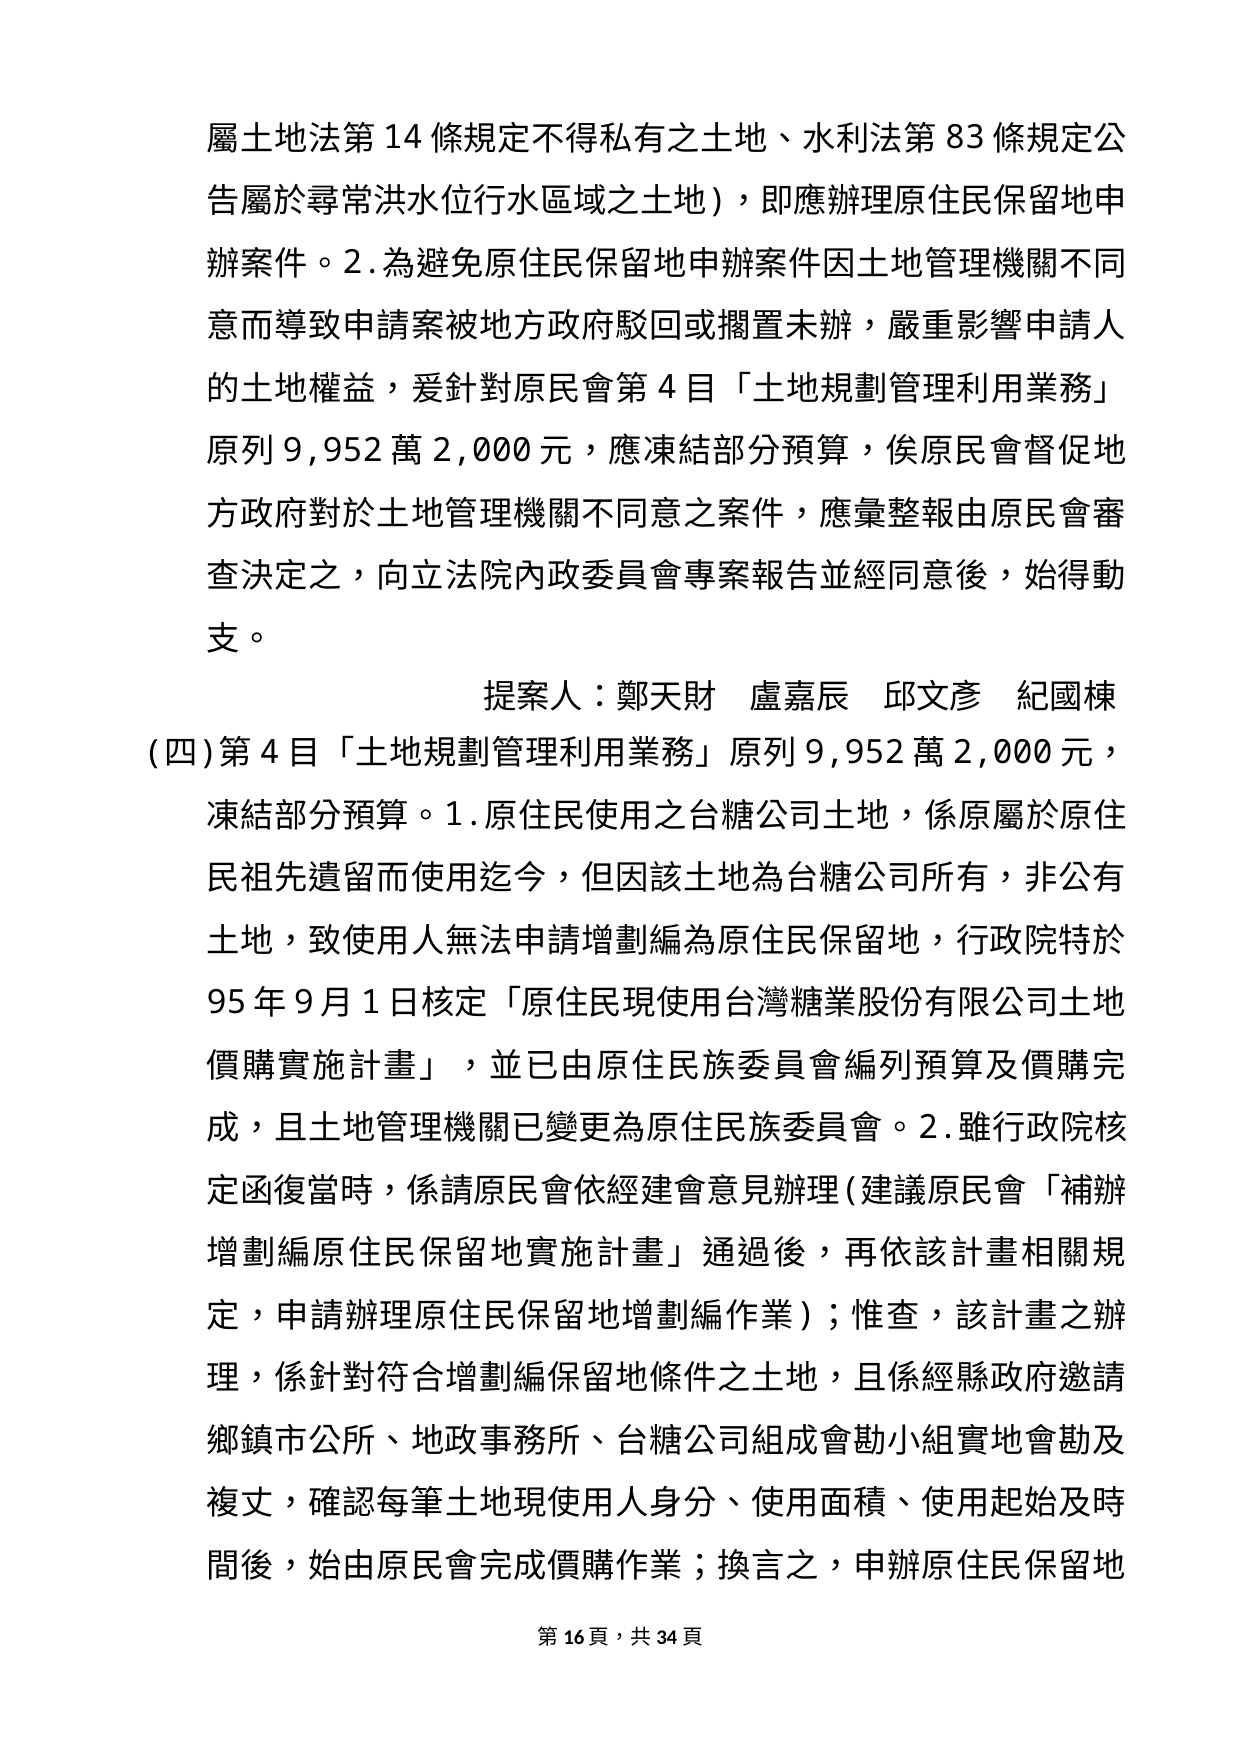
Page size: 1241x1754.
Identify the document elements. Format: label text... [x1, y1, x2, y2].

text (四)第4目「土地規劃管理利用業務」原列9,952萬2,000元，凍結部分預算。1.原住民使用之台糖公司土地，係原屬於原住民祖先遺留而使用迄今，但因該土地為台糖公司所有，非公有土地，致使用人無法申請增劃編為原住民保留地，行政院特於95年9月1日核定「原住民現使用台灣糖業股份有限公司土地價購實施計畫」，並已由原住民族委員會編列預算及價購完成，且土地管理機關已變更為原住民族委員會。2.雖行政院核定函復當時，係請原民會依經建會意見辦理(建議原民會「補辦增劃編原住民保留地實施計畫」通過後，再依該計畫相關規定，申請辦理原住民保留地增劃編作業)；惟查，該計畫之辦理，係針對符合增劃編保留地條件之土地，且係經縣政府邀請鄉鎮市公所、地政事務所、台糖公司組成會勘小組實地會勘及複丈，確認每筆土地現使用人身分、使用面積、使用起始及時間後，始由原民會完成價購作業；換言之，申辦原住民保留地 [143, 719, 1127, 1594]
text 提案人：鄭天財 盧嘉辰 邱文彥 紀國棟 [133, 667, 1122, 719]
text 屬土地法第14條規定不得私有之土地、水利法第83條規定公告屬於尋常洪水位行水區域之土地)，即應辦理原住民保留地申辦案件。2.為避免原住民保留地申辦案件因土地管理機關不同意而導致申請案被地方政府駁回或擱置未辦，嚴重影響申請人的土地權益，爰針對原民會第4目「土地規劃管理利用業務」原列9,952萬2,000元，應凍結部分預算，俟原民會督促地方政府對於土地管理機關不同意之案件，應彙整報由原民會審查決定之，向立法院內政委員會專案報告並經同意後，始得動支。 [143, 104, 1127, 667]
